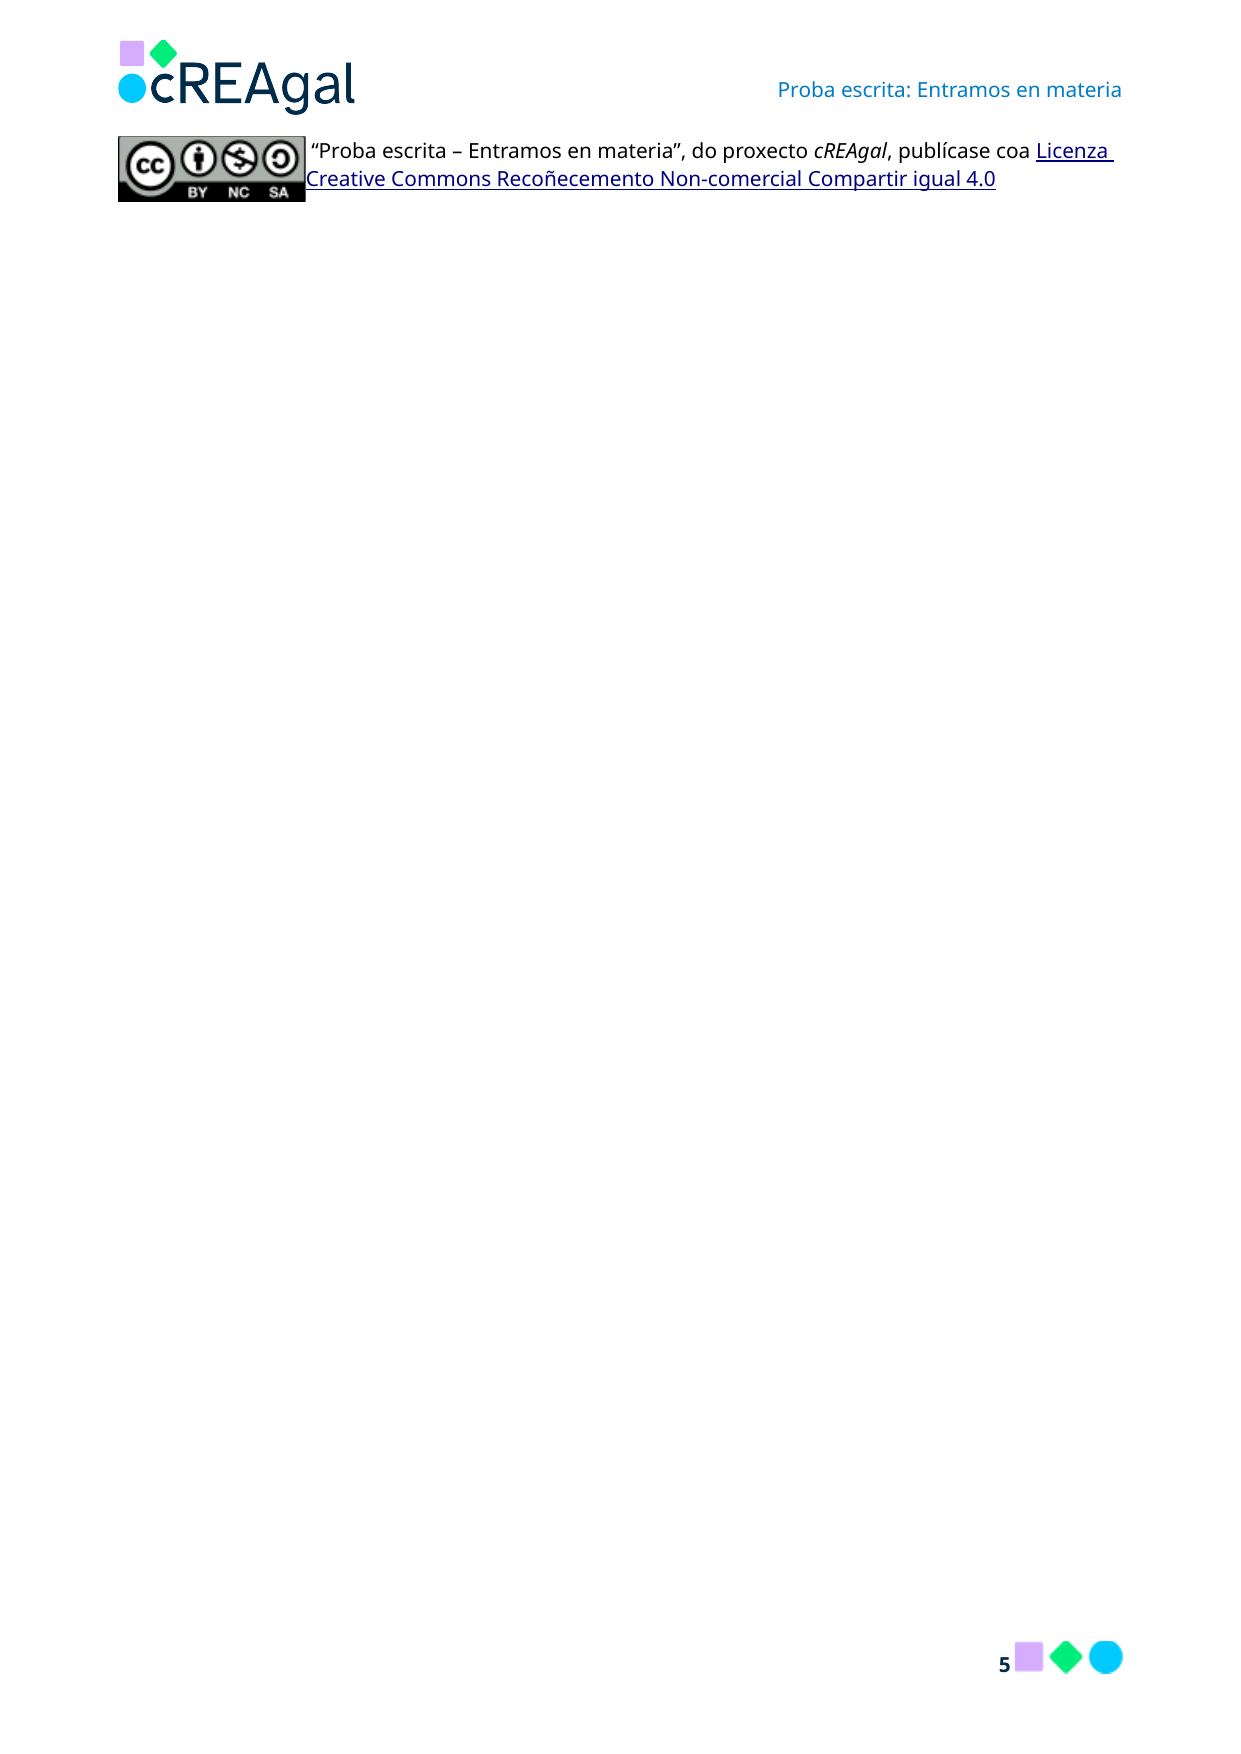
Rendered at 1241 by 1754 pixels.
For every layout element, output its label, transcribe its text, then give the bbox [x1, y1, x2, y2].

picture [1014, 1641, 1103, 1674]
picture [118, 40, 355, 115]
picture [1109, 1659, 1123, 1674]
picture [1114, 1641, 1123, 1654]
picture [118, 136, 306, 202]
text “Proba escrita – Entramos en materia”, do proxecto cREAgal, publícase coa Licenza Creative Commons Recoñecemento Non-comercial Compartir igual 4.0 [306, 136, 1122, 193]
